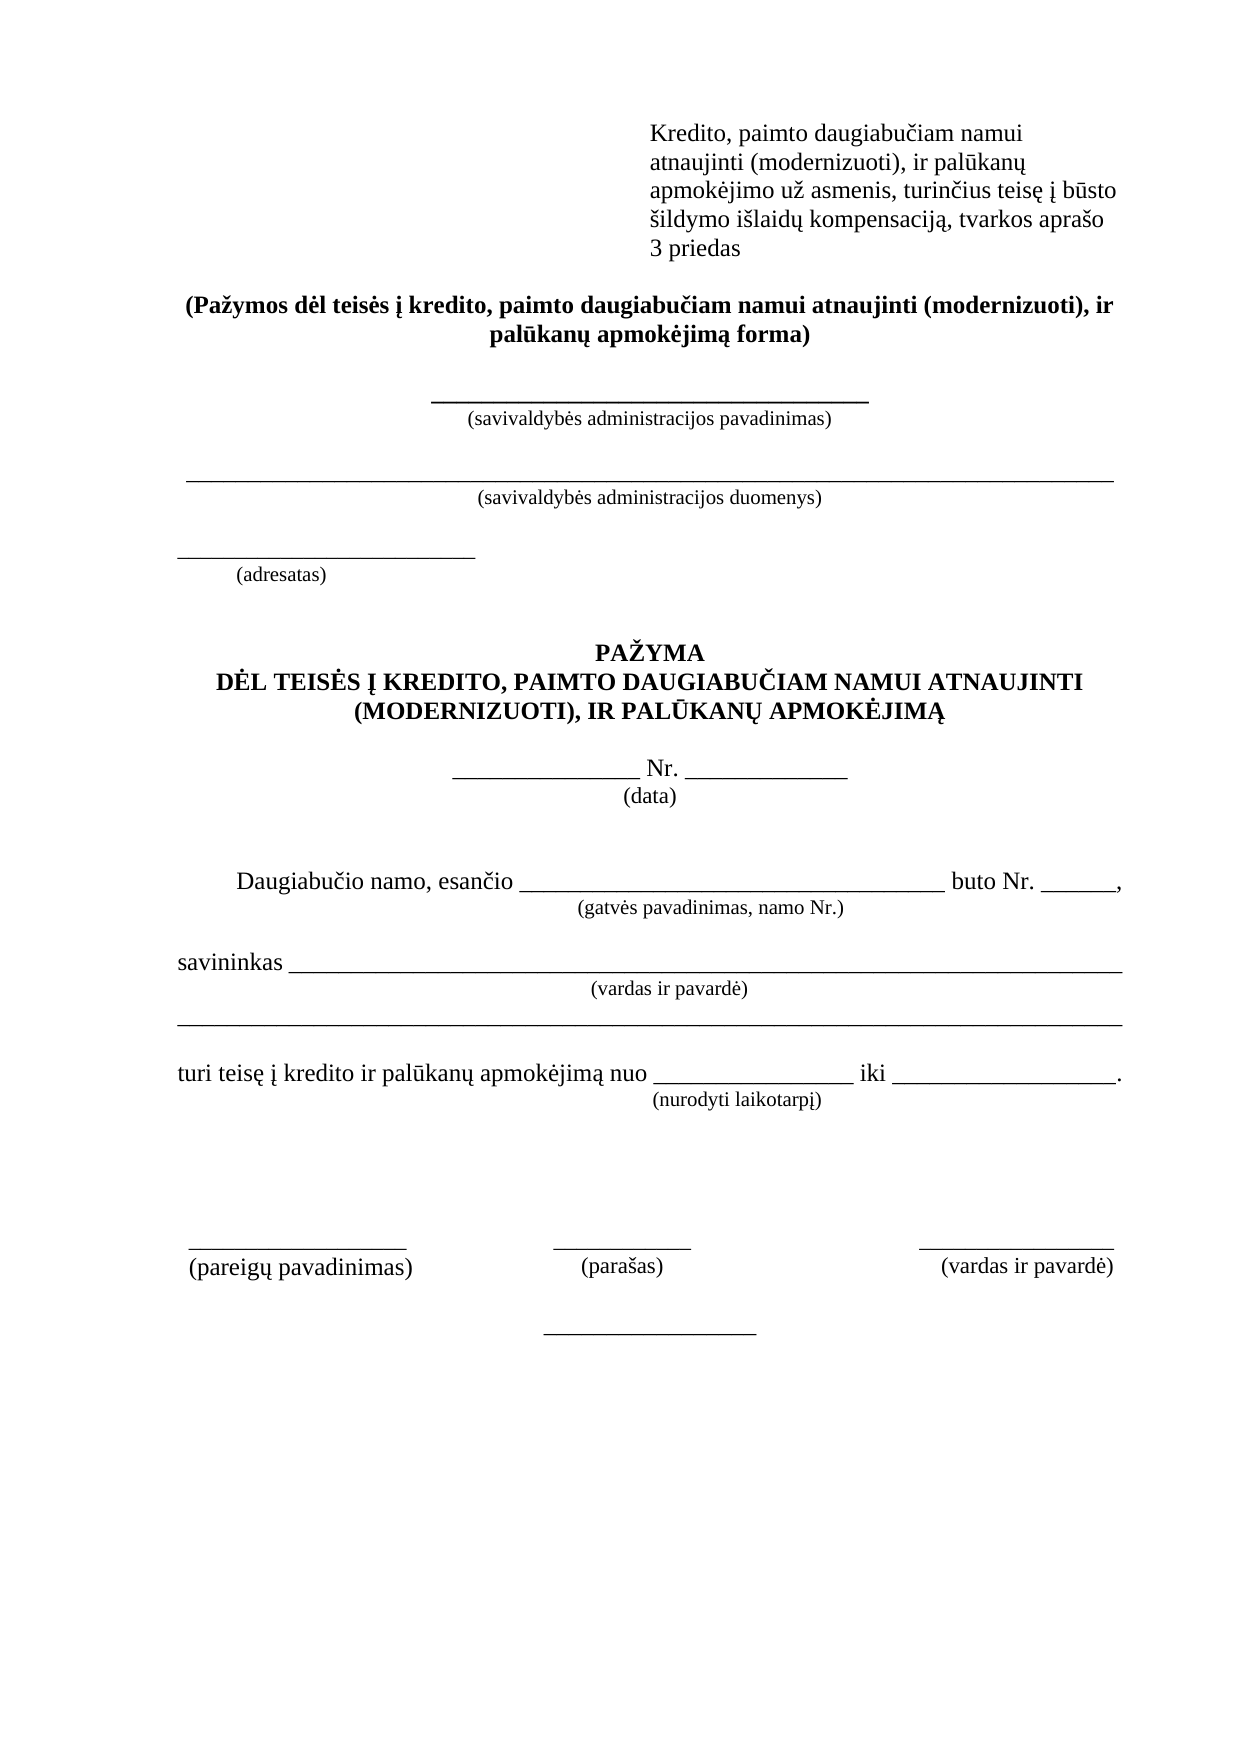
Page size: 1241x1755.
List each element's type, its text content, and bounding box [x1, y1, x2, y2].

table_header ___________________ (pareigų pavadinimas) [177, 1226, 490, 1281]
text atnaujinti (modernizuoti), ir palūkanų [649, 147, 1122, 176]
text (gatvės pavadinimas, namo Nr.) [577, 895, 1122, 919]
text DĖL TEISĖS Į KREDITO, PAIMTO DAUGIABUČIAM NAMUI ATNAUJINTI (MODERNIZUOTI), IR PALŪKANŲ APMOKĖJIMĄ [177, 667, 1122, 724]
text Kredito, paimto daugiabučiam namui [649, 118, 1122, 147]
text ___________________________________ [177, 377, 1122, 406]
text (vardas ir pavardė) [177, 976, 1122, 1000]
text savininkas [177, 947, 1122, 976]
text 3 priedas [649, 233, 1122, 262]
text (adresatas) [177, 562, 1122, 586]
text apmokėjimo už asmenis, turinčius teisę į būsto [649, 176, 1122, 204]
text šildymo išlaidų kompensaciją, tvarkos aprašo [649, 204, 1122, 233]
text turi teisę į kredito ir palūkanų apmokėjimą nuo ________________ iki . [177, 1058, 1122, 1087]
text Daugiabučio namo, esančio buto Nr. ______, [177, 866, 1122, 895]
text _________________ [177, 1309, 1122, 1338]
text (savivaldybės administracijos duomenys) [177, 485, 1122, 509]
text (savivaldybės administracijos pavadinimas) [177, 406, 1122, 430]
text _______________ Nr. _____________ [177, 753, 1122, 782]
table_header ____________ (parašas) [490, 1226, 751, 1281]
text __________________________ [177, 535, 1122, 562]
text _ [177, 1000, 1122, 1025]
text (nurodyti laikotarpį) [652, 1087, 1122, 1111]
text _ [177, 456, 1122, 485]
text (data) [177, 782, 1122, 808]
text PAŽYMA [177, 638, 1122, 667]
text (Pažymos dėl teisės į kredito, paimto daugiabučiam namui atnaujinti (modernizuoti), ir palūkanų apmokėjimą forma) [177, 291, 1122, 348]
table_header _________________ (vardas ir pavardė) [751, 1226, 1122, 1281]
